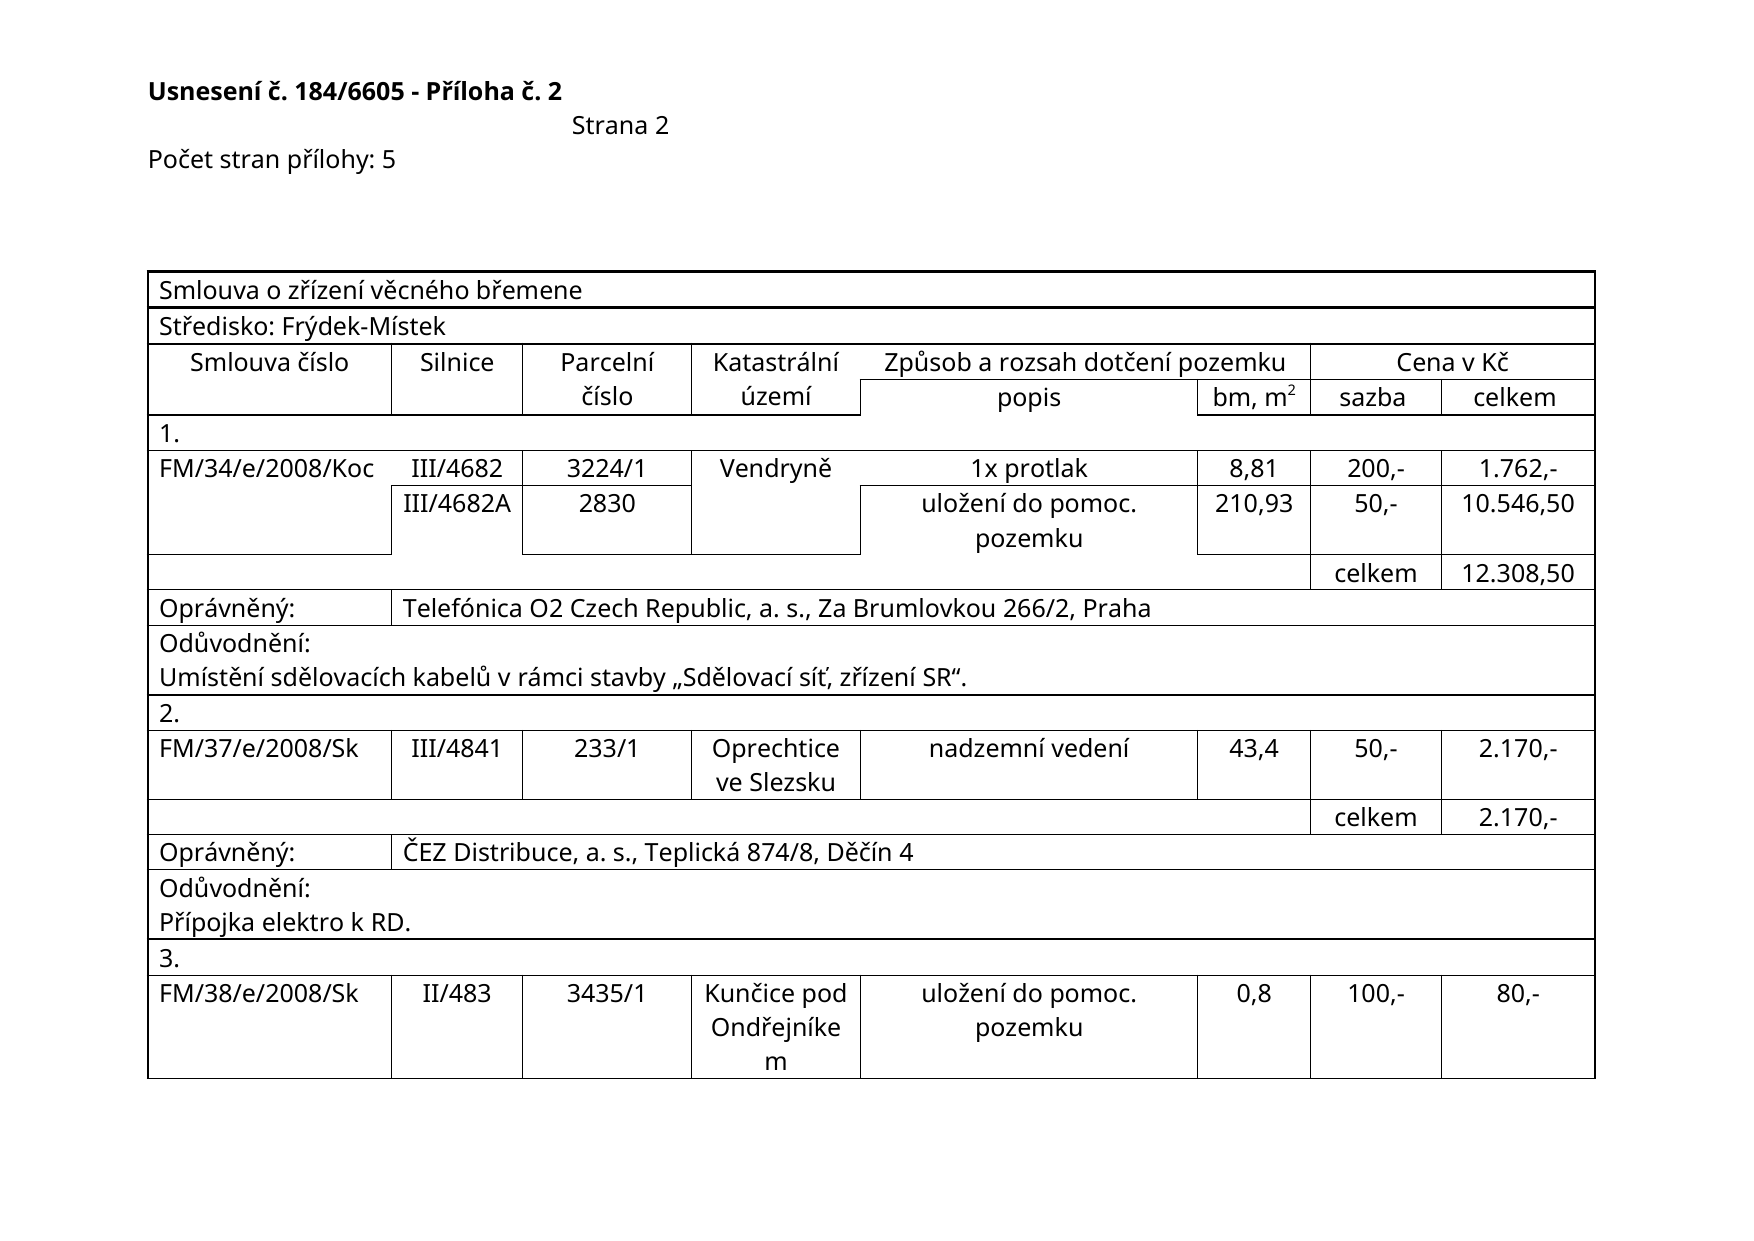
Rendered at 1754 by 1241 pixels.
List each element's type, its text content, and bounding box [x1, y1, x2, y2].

table_header III/4682 [391, 451, 522, 485]
table_cell Kunčice pod Ondřejníkem [692, 976, 860, 1078]
table_cell celkem [1311, 555, 1441, 589]
table_cell 2.170,- [1442, 731, 1594, 799]
table_cell Odůvodnění: Přípojka elektro k RD. [149, 870, 1594, 938]
table_cell celkem [1442, 380, 1594, 414]
table_cell FM/38/e/2008/Sk [149, 976, 391, 1078]
table_cell ČEZ Distribuce, a. s., Teplická 874/8, Děčín 4 [392, 835, 1594, 869]
table_cell FM/37/e/2008/Sk [149, 731, 391, 799]
table_cell Oprávněný: [149, 590, 391, 624]
table_cell III/4841 [392, 731, 522, 799]
table_cell [149, 554, 1310, 589]
table_cell 1. [149, 414, 1594, 450]
table_cell nadzemní vedení [861, 731, 1197, 799]
table_header 200,- [1311, 451, 1441, 485]
table_cell III/4682A [392, 486, 522, 554]
table_cell 50,- [1311, 731, 1441, 799]
table_header Cena v Kč [1311, 345, 1594, 379]
table_cell sazba [1311, 380, 1441, 414]
table_cell Oprechtice ve Slezsku [692, 731, 860, 799]
table_cell 100,- [1311, 976, 1441, 1078]
table_cell bm, m2 [1198, 380, 1310, 414]
table_cell uložení do pomoc. pozemku [861, 976, 1197, 1078]
table_cell Odůvodnění: Umístění sdělovacích kabelů v rámci stavby „Sdělovací síť, zřízení SR“. [149, 626, 1594, 694]
table_header 8,81 [1198, 451, 1310, 485]
table_cell Středisko: Frýdek-Místek [149, 309, 1594, 343]
table_cell celkem [1311, 800, 1441, 834]
table_cell 50,- [1311, 486, 1441, 554]
table_cell 3. [149, 940, 1594, 974]
table_cell Telefónica O2 Czech Republic, a. s., Za Brumlovkou 266/2, Praha [392, 590, 1594, 624]
table_cell 2.170,- [1442, 800, 1594, 834]
table_header 1x protlak [860, 451, 1197, 485]
table_cell Parcelní číslo [523, 345, 691, 414]
table_cell 43,4 [1198, 731, 1310, 799]
table_cell Silnice [392, 345, 522, 414]
table_cell 3435/1 [523, 976, 691, 1078]
table_cell Oprávněný: [149, 835, 391, 869]
table_cell 80,- [1442, 976, 1594, 1078]
table_cell uložení do pomoc. pozemku [861, 486, 1197, 554]
table_cell 2830 [523, 486, 691, 554]
table_cell 233/1 [523, 731, 691, 799]
table_header 1.762,- [1442, 451, 1594, 485]
table_cell 10.546,50 [1442, 486, 1594, 554]
table_cell Katastrální území [692, 345, 860, 414]
table_header 3224/1 [523, 451, 691, 485]
table_cell Smlouva číslo [149, 345, 391, 414]
table_header Způsob a rozsah dotčení pozemku [860, 345, 1310, 379]
table_cell FM/34/e/2008/Koc [149, 451, 391, 554]
table_cell popis [861, 380, 1197, 414]
table_cell 2. [149, 696, 1594, 730]
table_cell [149, 800, 1310, 834]
table_cell 12.308,50 [1442, 555, 1594, 589]
table_cell 0,8 [1198, 976, 1310, 1078]
table_cell 210,93 [1198, 486, 1310, 554]
table_cell Vendryně [692, 451, 860, 554]
table_cell II/483 [392, 976, 522, 1078]
table_header Smlouva o zřízení věcného břemene [149, 273, 1594, 306]
